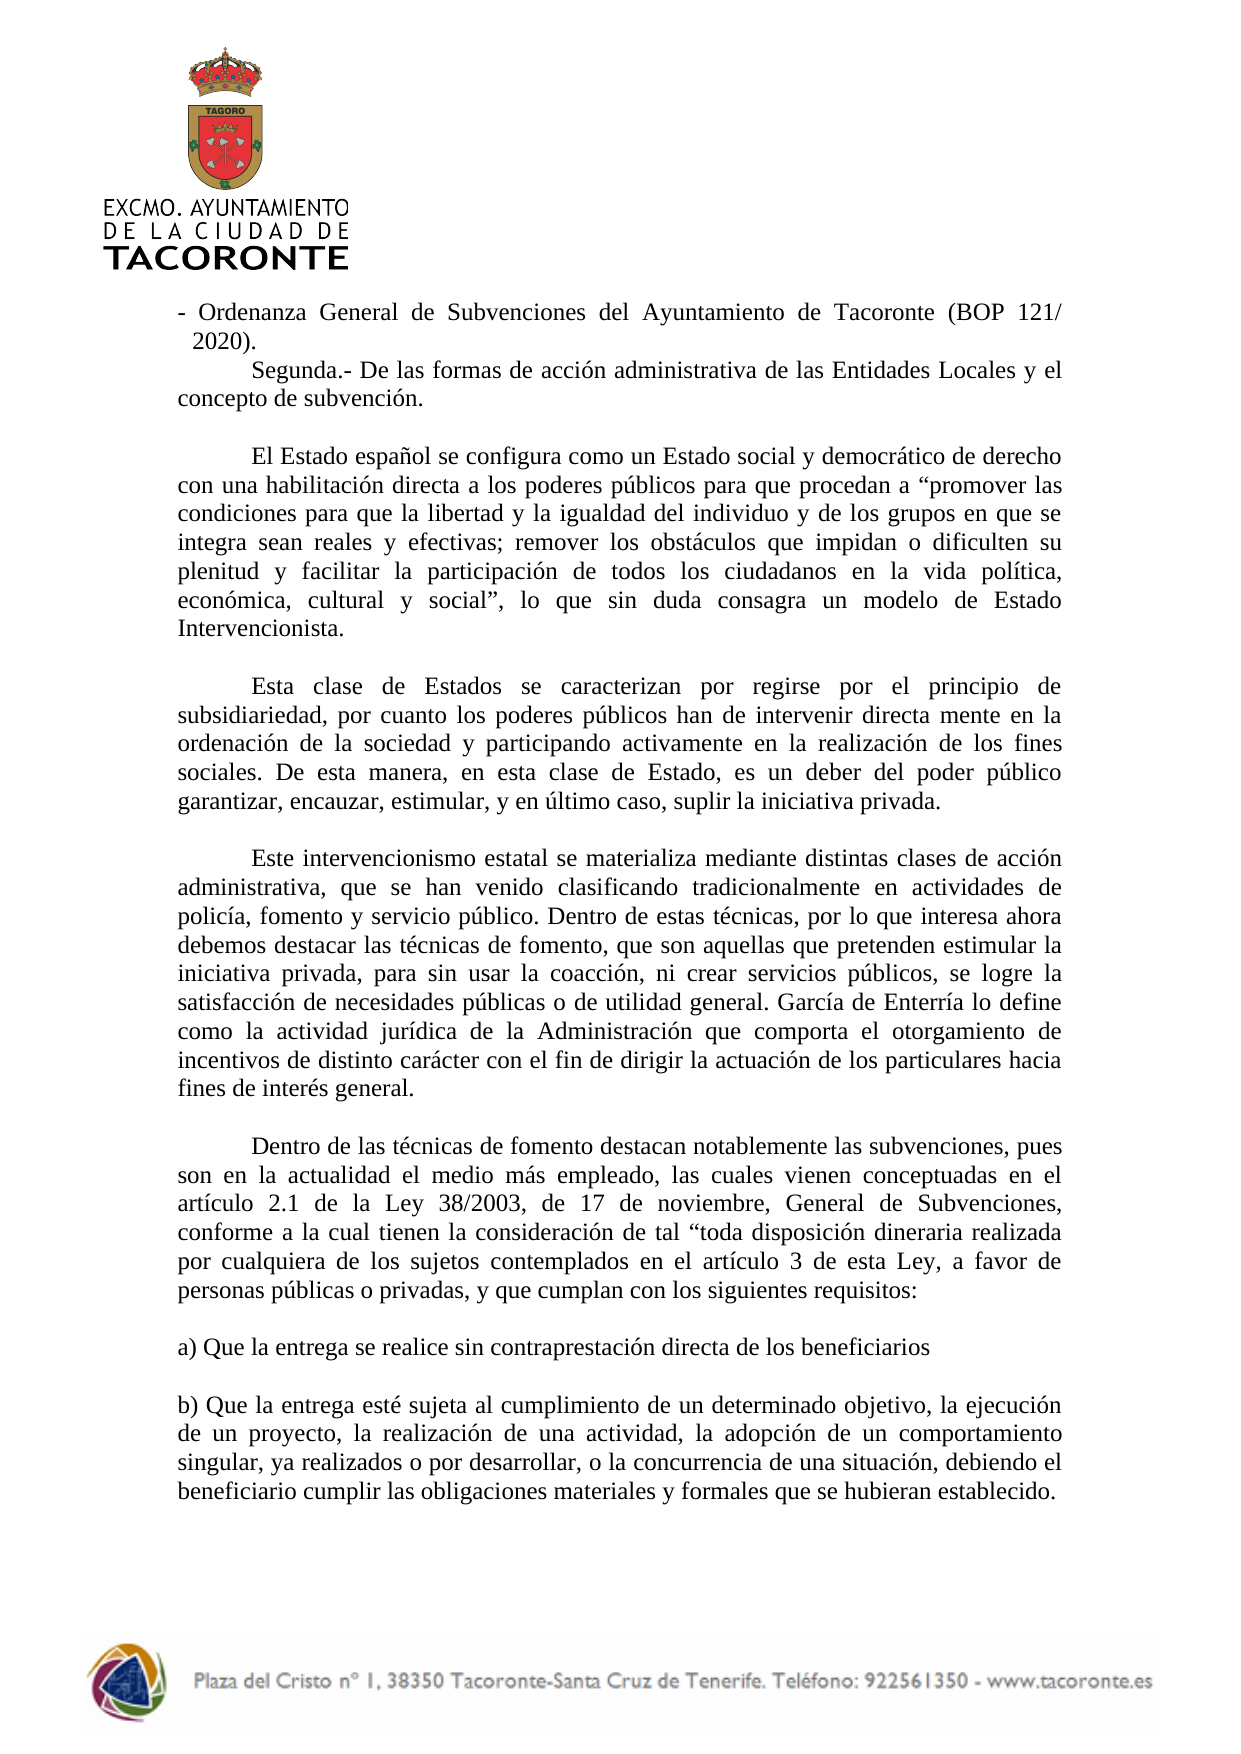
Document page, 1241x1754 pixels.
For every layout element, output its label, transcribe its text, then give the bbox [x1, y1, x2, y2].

text Esta clase de Estados se caracterizan por regirse por el principio de subsidiariedad, por cuanto los poderes públicos han de intervenir directa mente en la ordenación de la sociedad y participando activamente en la realización de los fines sociales. De esta manera, en esta clase de Estado, es un deber del poder público garantizar, encauzar, estimular, y en último caso, suplir la iniciativa privada. [177, 671, 1063, 815]
text a) Que la entrega se realice sin contraprestación directa de los beneficiarios [177, 1332, 1063, 1361]
picture [80, 1630, 1163, 1737]
text Segunda.- De las formas de acción administrativa de las Entidades Locales y el concepto de subvención. [177, 355, 1063, 412]
text Este intervencionismo estatal se materializa mediante distintas clases de acción administrativa, que se han venido clasificando tradicionalmente en actividades de policía, fomento y servicio público. Dentro de estas técnicas, por lo que interesa ahora debemos destacar las técnicas de fomento, que son aquellas que pretenden estimular la iniciativa privada, para sin usar la coacción, ni crear servicios públicos, se logre la satisfacción de necesidades públicas o de utilidad general. García de Enterría lo define como la actividad jurídica de la Administración que comporta el otorgamiento de incentivos de distinto carácter con el fin de dirigir la actuación de los particulares hacia fines de interés general. [177, 843, 1063, 1102]
text b) Que la entrega esté sujeta al cumplimiento de un determinado objetivo, la ejecución de un proyecto, la realización de una actividad, la adopción de un comportamiento singular, ya realizados o por desarrollar, o la concurrencia de una situación, debiendo el beneficiario cumplir las obligaciones materiales y formales que se hubieran establecido. [177, 1390, 1063, 1505]
picture [103, 47, 348, 270]
text Dentro de las técnicas de fomento destacan notablemente las subvenciones, pues son en la actualidad el medio más empleado, las cuales vienen conceptuadas en el artículo 2.1 de la Ley 38/2003, de 17 de noviembre, General de Subvenciones, conforme a la cual tienen la consideración de tal “toda disposición dineraria realizada por cualquiera de los sujetos contemplados en el artículo 3 de esta Ley, a favor de personas públicas o privadas, y que cumplan con los siguientes requisitos: [177, 1131, 1063, 1303]
text El Estado español se configura como un Estado social y democrático de derecho con una habilitación directa a los poderes públicos para que procedan a “promover las condiciones para que la libertad y la igualdad del individuo y de los grupos en que se integra sean reales y efectivas; remover los obstáculos que impidan o dificulten su plenitud y facilitar la participación de todos los ciudadanos en la vida política, económica, cultural y social”, lo que sin duda consagra un modelo de Estado Intervencionista. [177, 441, 1063, 642]
text - Ordenanza General de Subvenciones del Ayuntamiento de Tacoronte (BOP 121/ 2020). [177, 297, 1063, 355]
